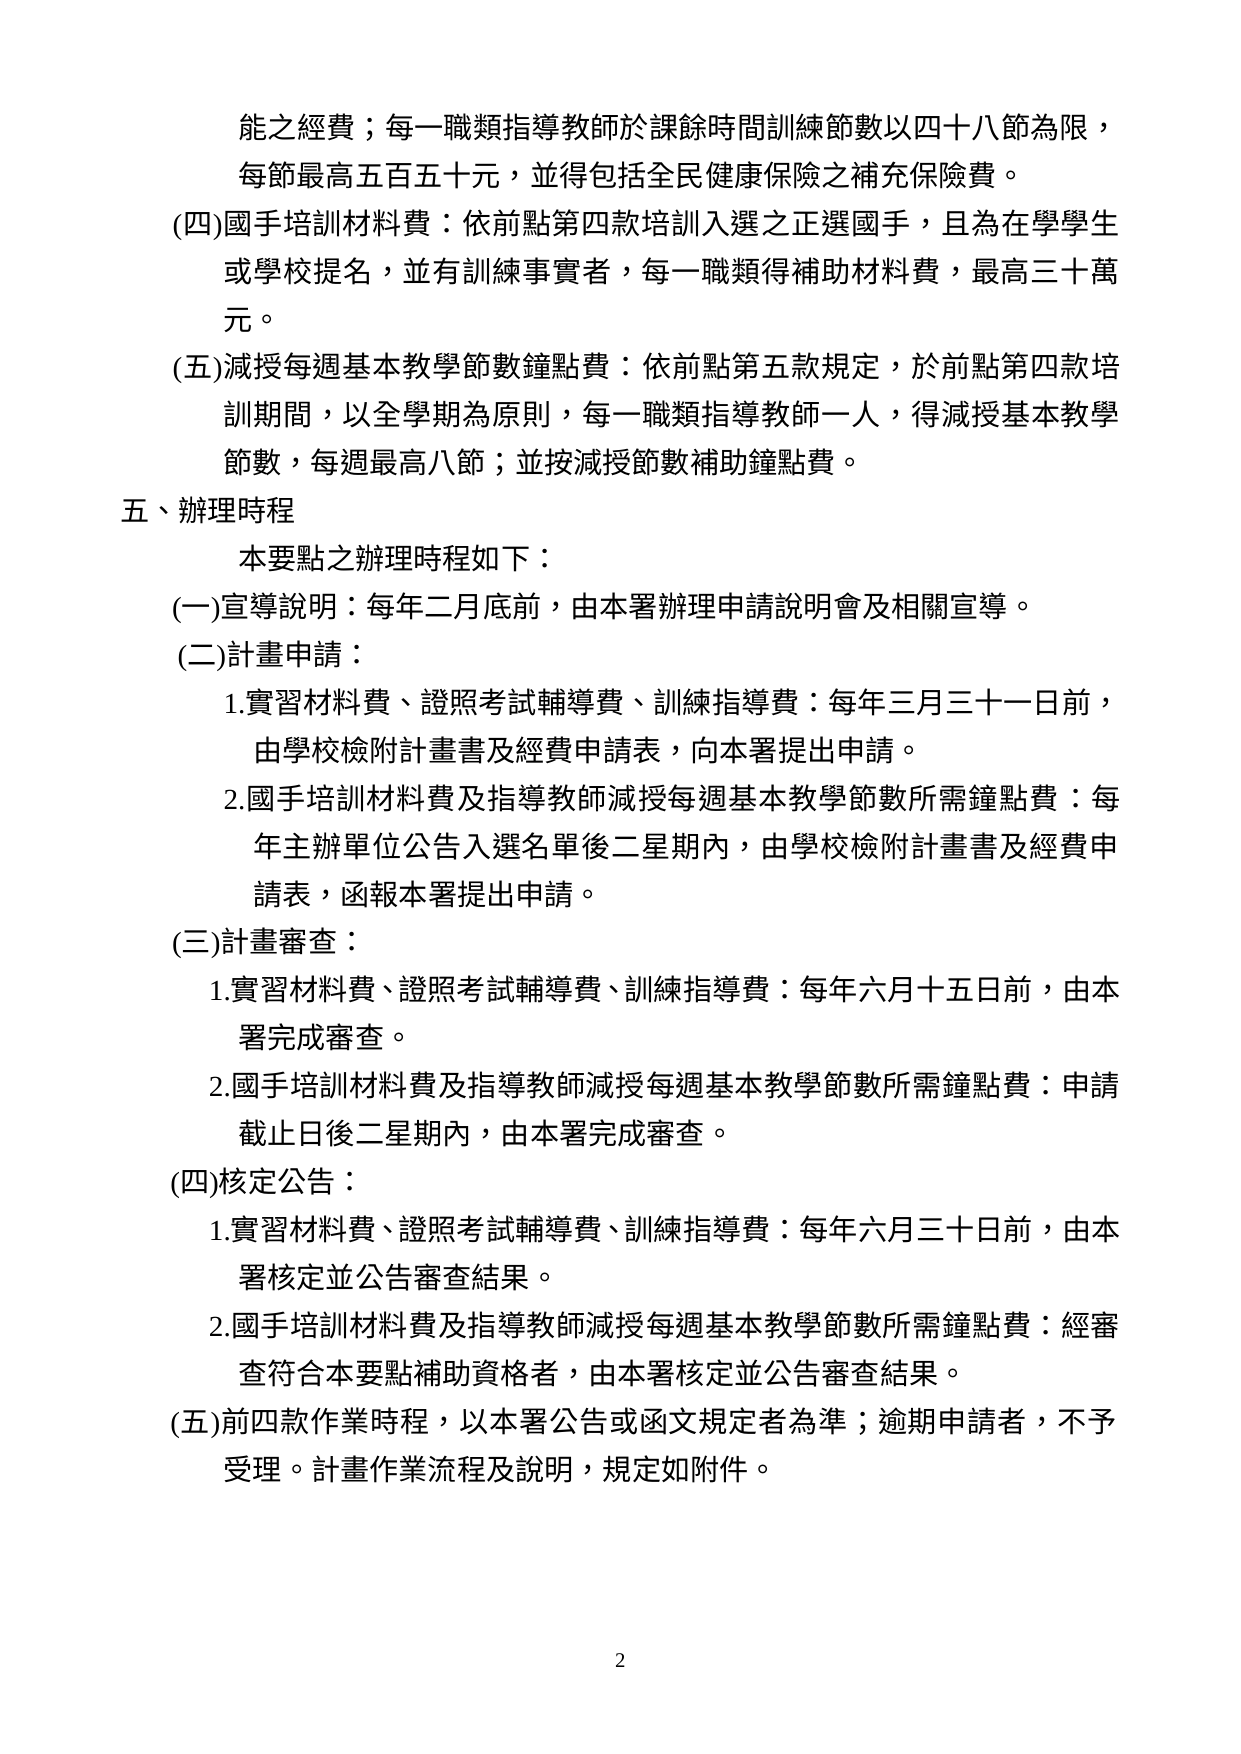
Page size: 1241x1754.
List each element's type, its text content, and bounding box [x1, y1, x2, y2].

text 本要點之辦理時程如下： [182, 531, 1120, 579]
text 2.國手培訓材料費及指導教師減授每週基本教學節數所需鐘點費：經審查符合本要點補助資格者，由本署核定並公告審查結果。 [209, 1298, 1120, 1394]
text 2.國手培訓材料費及指導教師減授每週基本教學節數所需鐘點費：申請截止日後二星期內，由本署完成審查。 [209, 1058, 1120, 1154]
text 1.實習材料費、證照考試輔導費、訓練指導費：每年六月三十日前，由本署核定並公告審查結果。 [209, 1202, 1120, 1298]
text (三)計畫審查： [120, 914, 1120, 962]
text 1.實習材料費、證照考試輔導費、訓練指導費：每年六月十五日前，由本署完成審查。 [209, 962, 1120, 1058]
text (四)國手培訓材料費：依前點第四款培訓入選之正選國手，且為在學學生 或學校提名，並有訓練事實者，每一職類得補助材料費，最高三十萬元。 [164, 196, 1120, 339]
text 五、辦理時程 [120, 483, 1120, 531]
text (四)核定公告： [170, 1154, 1120, 1202]
text 2.國手培訓材料費及指導教師減授每週基本教學節數所需鐘點費：每年主辦單位公告入選名單後二星期內，由學校檢附計畫書及經費申請表，函報本署提出申請。 [223, 771, 1120, 914]
text (五)減授每週基本教學節數鐘點費：依前點第五款規定，於前點第四款培 訓期間，以全學期為原則，每一職類指導教師一人，得減授基本教學節數，每週最高八節；並按減授節數補助鐘點費。 [164, 339, 1120, 483]
text (一)宣導說明：每年二月底前，由本署辦理申請說明會及相關宣導。 [120, 579, 1120, 627]
text 1.實習材料費、證照考試輔導費、訓練指導費：每年三月三十一日前，由學校檢附計畫書及經費申請表，向本署提出申請。 [223, 675, 1120, 771]
text 能之經費；每一職類指導教師於課餘時間訓練節數以四十八節為限，每節最高五百五十元，並得包括全民健康保險之補充保險費。 [164, 100, 1120, 196]
text (五)前四款作業時程，以本署公告或函文規定者為準；逾期申請者，不予受理。計畫作業流程及說明，規定如附件。 [170, 1394, 1120, 1489]
text (二)計畫申請： [170, 627, 1120, 675]
